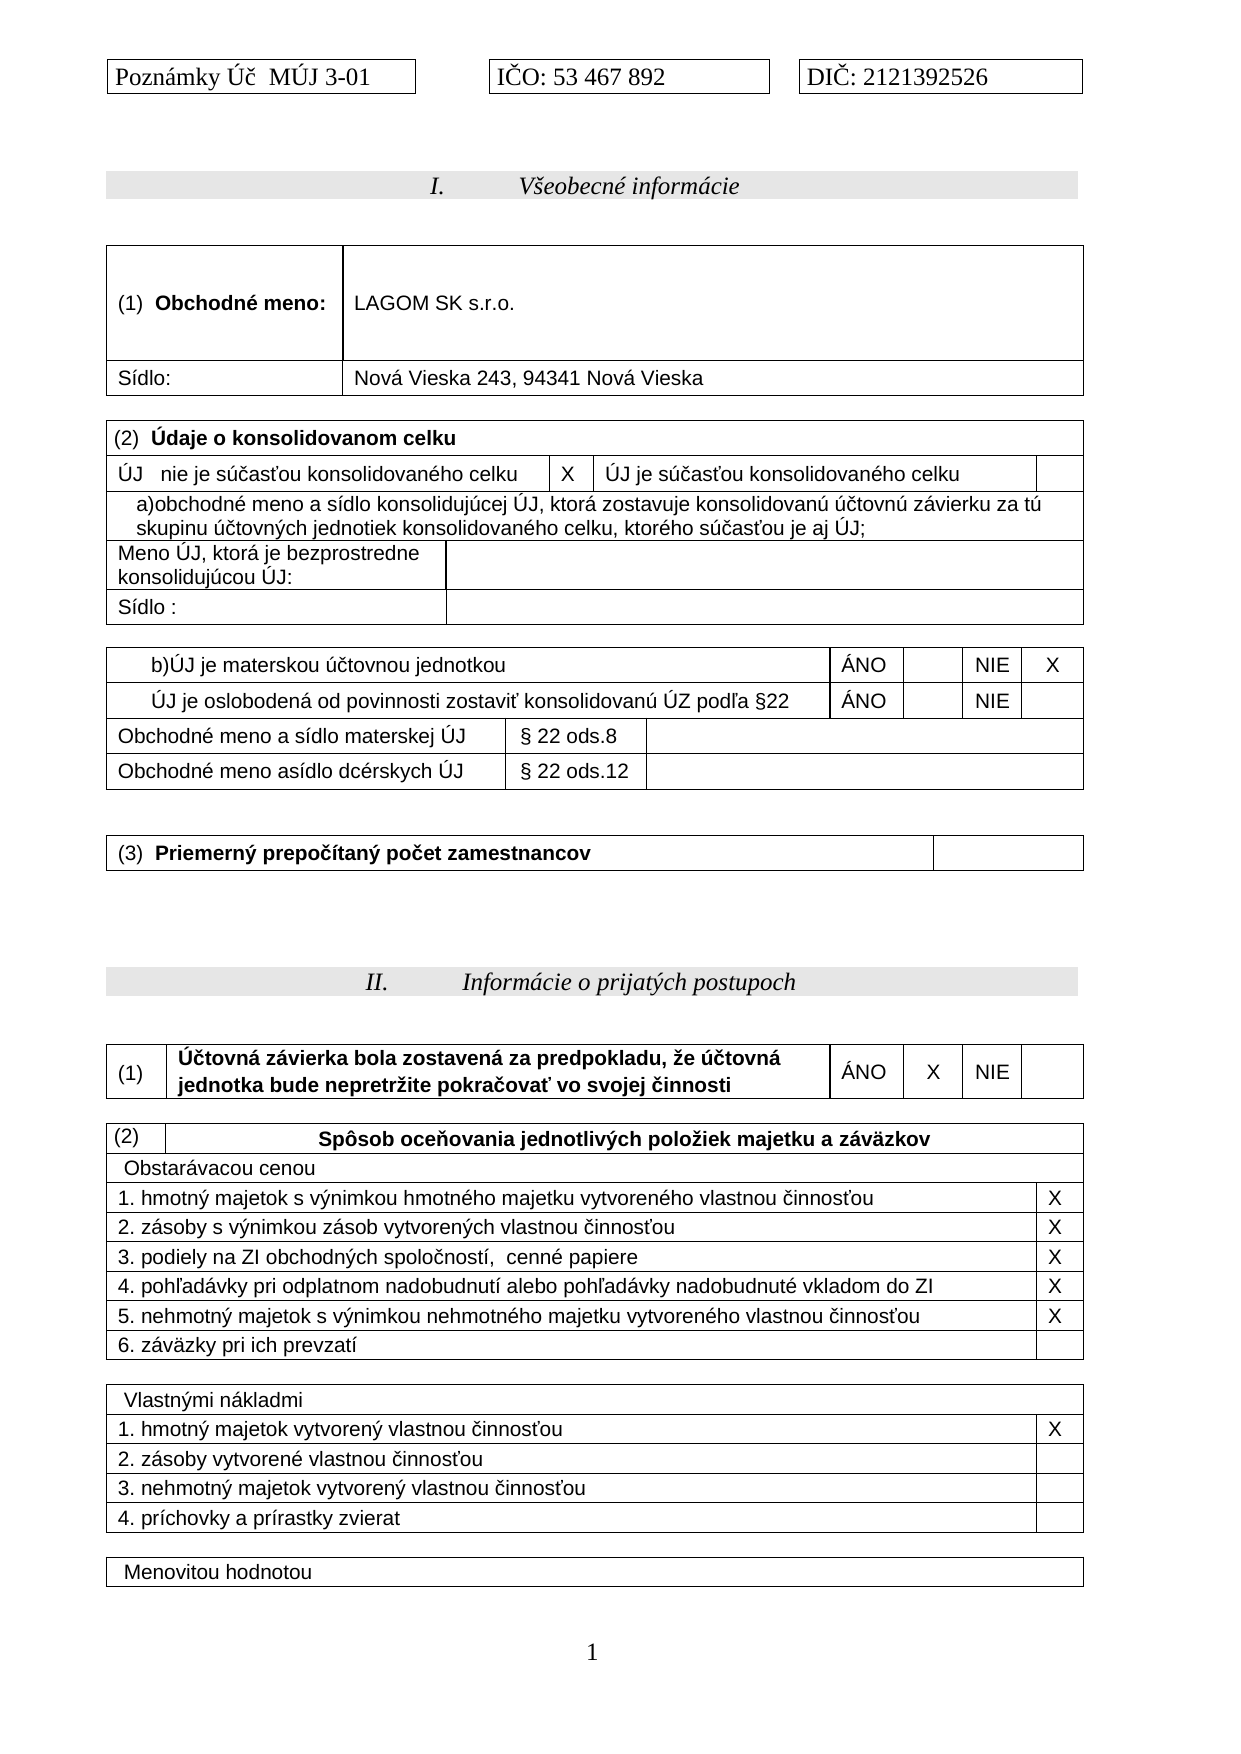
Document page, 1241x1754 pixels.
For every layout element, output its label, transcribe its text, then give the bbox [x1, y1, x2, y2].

list Informácie o prijatých postupoch [106, 967, 1078, 996]
table_cell Obchodné meno a sídlo materskej ÚJ [107, 719, 505, 753]
table_cell X [1037, 1213, 1083, 1241]
table_cell 1. hmotný majetok vytvorený vlastnou činnosťou [107, 1415, 1036, 1443]
table_cell Nová Vieska 243, 94341 Nová Vieska [343, 361, 1083, 395]
table_cell [904, 683, 962, 718]
table_cell 5. nehmotný majetok s výnimkou nehmotného majetku vytvoreného vlastnou činnosťou [107, 1301, 1036, 1330]
table_header Menovitou hodnotou [107, 1558, 1083, 1586]
list Všeobecné informácie [106, 171, 1078, 199]
table_cell X [1037, 1183, 1083, 1212]
table_cell [1037, 456, 1083, 491]
table_cell X [1037, 1272, 1083, 1300]
table_header [904, 648, 962, 682]
table_cell ÚJ je súčasťou konsolidovaného celku [594, 456, 1036, 491]
table_header Vlastnými nákladmi [107, 1385, 1083, 1414]
table_cell a)obchodné meno a sídlo konsolidujúcej ÚJ, ktorá zostavuje konsolidovanú účtovnú závierku za tú skupinu účtovných jednotiek konsolidovaného celku, ktorého súčasťou je aj ÚJ; [107, 492, 1083, 540]
table_header NIE [963, 648, 1021, 682]
table_cell [1037, 1444, 1083, 1473]
table_cell ÁNO [831, 683, 903, 718]
table_header X [904, 1045, 962, 1098]
table_cell [647, 719, 1083, 753]
table_header ÁNO [831, 648, 903, 682]
table_cell X [1037, 1415, 1083, 1443]
table_cell 3. nehmotný majetok vytvorený vlastnou činnosťou [107, 1474, 1036, 1502]
table_header Spôsob oceňovania jednotlivých položiek majetku a záväzkov [166, 1124, 1083, 1153]
table_header Obchodné meno: [107, 246, 342, 359]
table_cell § 22 ods.12 [506, 754, 646, 788]
table_cell 6. záväzky pri ich prevzatí [107, 1331, 1036, 1359]
table_cell X [550, 456, 593, 491]
table_cell NIE [963, 683, 1021, 718]
table_header ÁNO [831, 1045, 903, 1098]
table_header Účtovná závierka bola zostavená za predpokladu, že účtovná jednotka bude nepretržite pokračovať vo svojej činnosti [167, 1045, 829, 1098]
table_cell Obstarávacou cenou [107, 1154, 1083, 1182]
table_header X [1022, 648, 1083, 682]
table_cell ÚJ nie je súčasťou konsolidovaného celku [107, 456, 549, 491]
table_header [1022, 1045, 1083, 1098]
table_cell X [1037, 1301, 1083, 1330]
table_cell [1037, 1331, 1083, 1359]
table_cell Meno ÚJ, ktorá je bezprostredne konsolidujúcou ÚJ: [107, 541, 445, 589]
table_cell [1037, 1503, 1083, 1532]
table_header LAGOM SK s.r.o. [344, 246, 1083, 359]
table_cell [447, 541, 1083, 589]
table_cell Sídlo: [107, 361, 342, 395]
table_header [107, 1045, 166, 1098]
table_cell 2. zásoby s výnimkou zásob vytvorených vlastnou činnosťou [107, 1213, 1036, 1241]
table_cell [1022, 683, 1083, 718]
table_cell § 22 ods.8 [506, 719, 646, 753]
table_cell [447, 590, 1083, 624]
table_cell [1037, 1474, 1083, 1502]
table_cell Obchodné meno asídlo dcérskych ÚJ [107, 754, 505, 788]
table_header Priemerný prepočítaný počet zamestnancov [107, 836, 933, 870]
table_header Údaje o konsolidovanom celku [107, 421, 1083, 455]
table_header b)ÚJ je materskou účtovnou jednotkou [107, 648, 829, 682]
table_cell X [1037, 1242, 1083, 1271]
table_header [107, 1124, 165, 1153]
table_cell ÚJ je oslobodená od povinnosti zostaviť konsolidovanú ÚZ podľa §22 [107, 683, 829, 718]
table_cell 2. zásoby vytvorené vlastnou činnosťou [107, 1444, 1036, 1473]
table_cell 1. hmotný majetok s výnimkou hmotného majetku vytvoreného vlastnou činnosťou [107, 1183, 1036, 1212]
table_cell 3. podiely na ZI obchodných spoločností, cenné papiere [107, 1242, 1036, 1271]
table_cell Sídlo : [107, 590, 446, 624]
table_cell [647, 754, 1083, 788]
table_cell 4. príchovky a prírastky zvierat [107, 1503, 1036, 1532]
table_cell 4. pohľadávky pri odplatnom nadobudnutí alebo pohľadávky nadobudnuté vkladom do ZI [107, 1272, 1036, 1300]
table_header NIE [963, 1045, 1021, 1098]
table_header [934, 836, 1083, 870]
